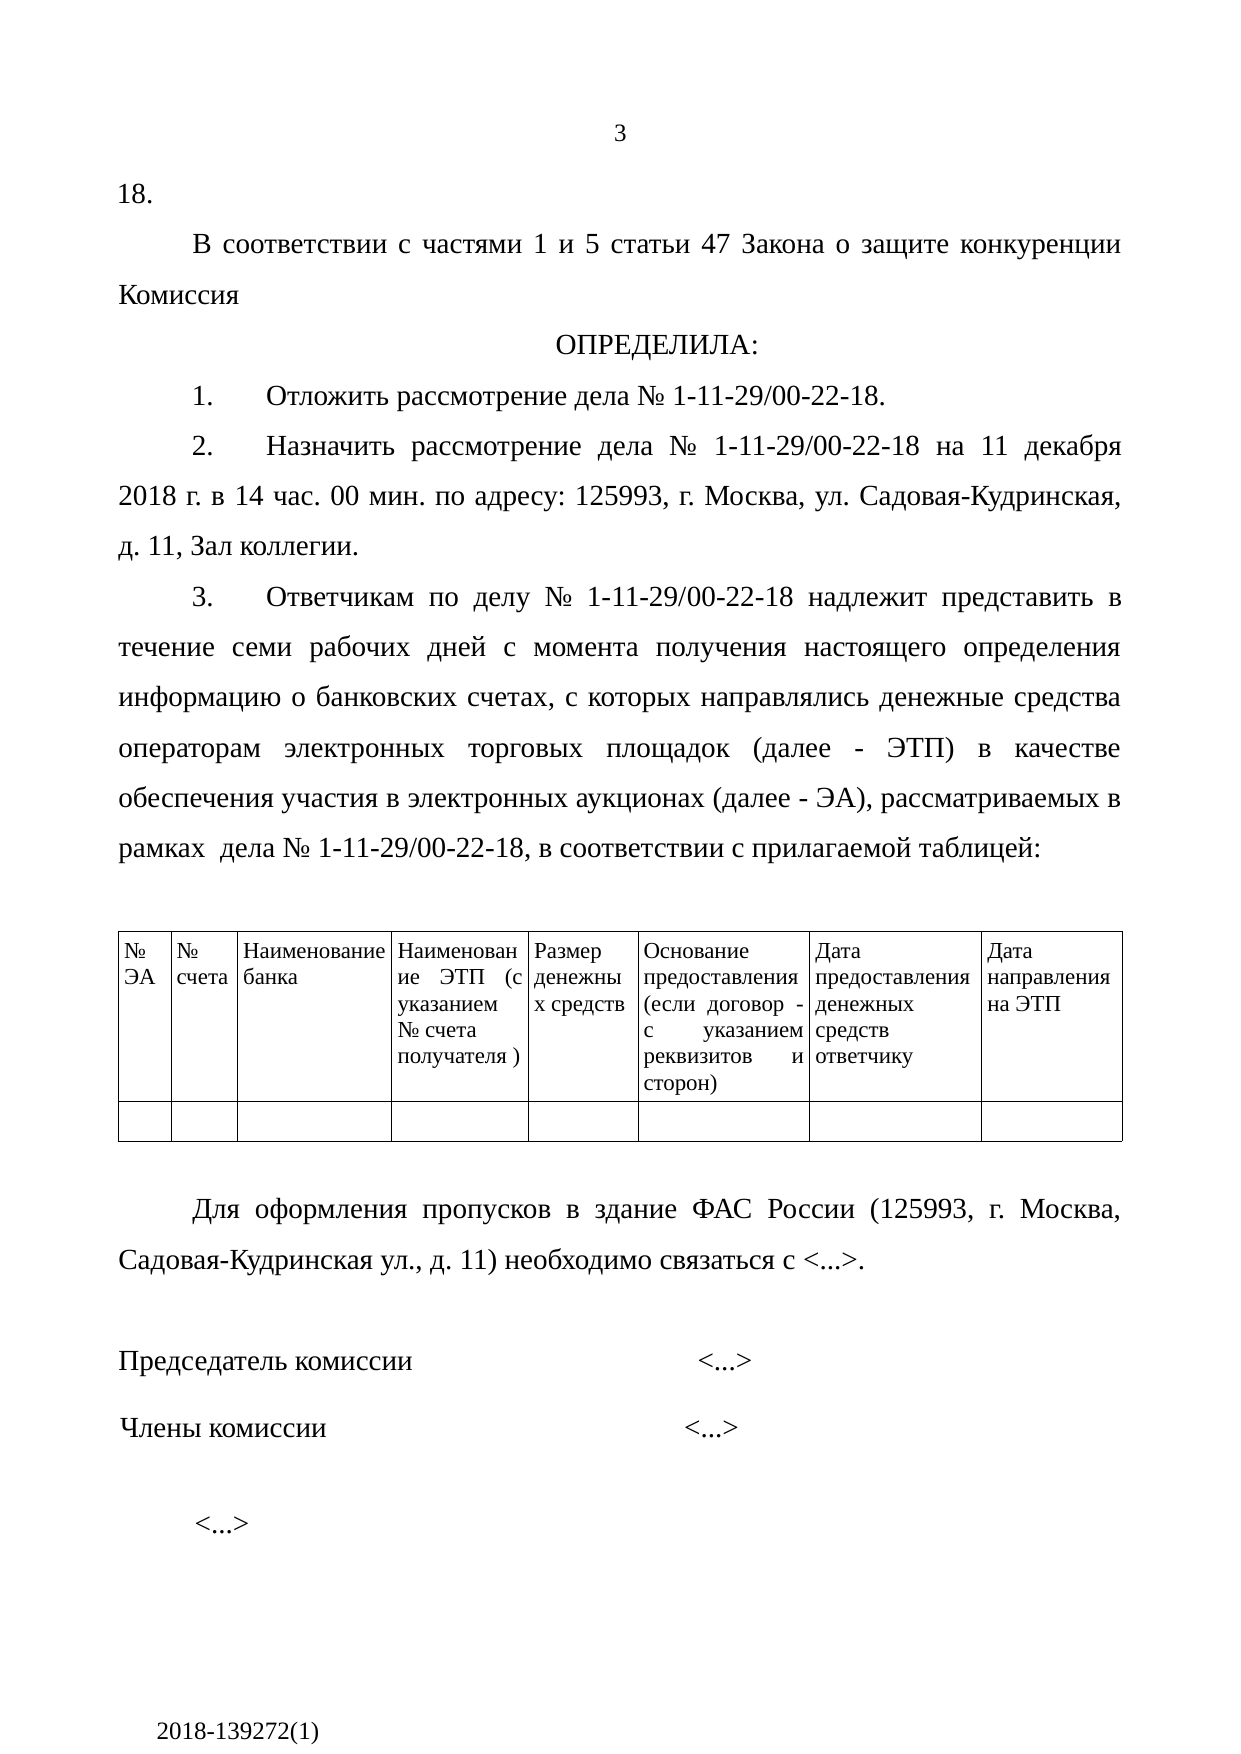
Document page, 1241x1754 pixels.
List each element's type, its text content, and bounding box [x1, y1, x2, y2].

text Для оформления пропусков в здание ФАС России (125993, г. Москва, Садовая-Кудринская ул., д. 11) необходимо связаться с <...>. [118, 1191, 1122, 1275]
list Назначить рассмотрение дела № 1-11-29/00-22-18 на 11 декабря 2018 г. в 14 час. 00 мин. по адресу: 125993, г. Москва, ул. Садовая-Кудринская, д. 11, Зал коллегии. [118, 428, 1122, 562]
table_cell [238, 1102, 391, 1141]
table_header Наименование банка [238, 932, 391, 1101]
table_cell [529, 1102, 638, 1141]
table_header Дата направления на ЭТП [982, 932, 1122, 1101]
table_cell [982, 1102, 1122, 1141]
table_header Основание предоставления (если договор - с указанием реквизитов и сторон) [639, 932, 809, 1101]
table_header Размер денежных средств [529, 932, 638, 1101]
table_cell [392, 1102, 528, 1141]
list Отложить рассмотрение дела № 1-11-29/00-22-18. [118, 378, 1122, 411]
table_cell [119, 1102, 171, 1141]
table_header № ЭА [119, 932, 171, 1101]
text ОПРЕДЕЛИЛА: [118, 327, 1122, 361]
text Члены комиссии <...> [120, 1410, 1122, 1444]
text 18. [117, 176, 1122, 210]
table_header № счета [172, 932, 237, 1101]
table_cell [639, 1102, 809, 1141]
text Председатель комиссии <...> [118, 1343, 1122, 1377]
text В соответствии с частями 1 и 5 статьи 47 Закона о защите конкуренции Комиссия [118, 227, 1122, 311]
table_cell [172, 1102, 237, 1141]
table_header Дата предоставления денежных средств ответчику [810, 932, 981, 1101]
text [115, 0, 1177, 102]
table_header Наименование ЭТП (с указанием № счета получателя ) [392, 932, 528, 1101]
table_cell [810, 1102, 981, 1141]
list Ответчикам по делу № 1-11-29/00-22-18 надлежит представить в течение семи рабочих дней с момента получения настоящего определения информацию о банковских счетах, с которых направлялись денежные средства операторам электронных торговых площадок (далее - ЭТП) в качестве обеспечения участия в электронных аукционах (далее - ЭА), рассматриваемых в рамках дела № 1-11-29/00-22-18, в соответствии с прилагаемой таблицей: [118, 579, 1122, 864]
text <...> [118, 1506, 1122, 1540]
